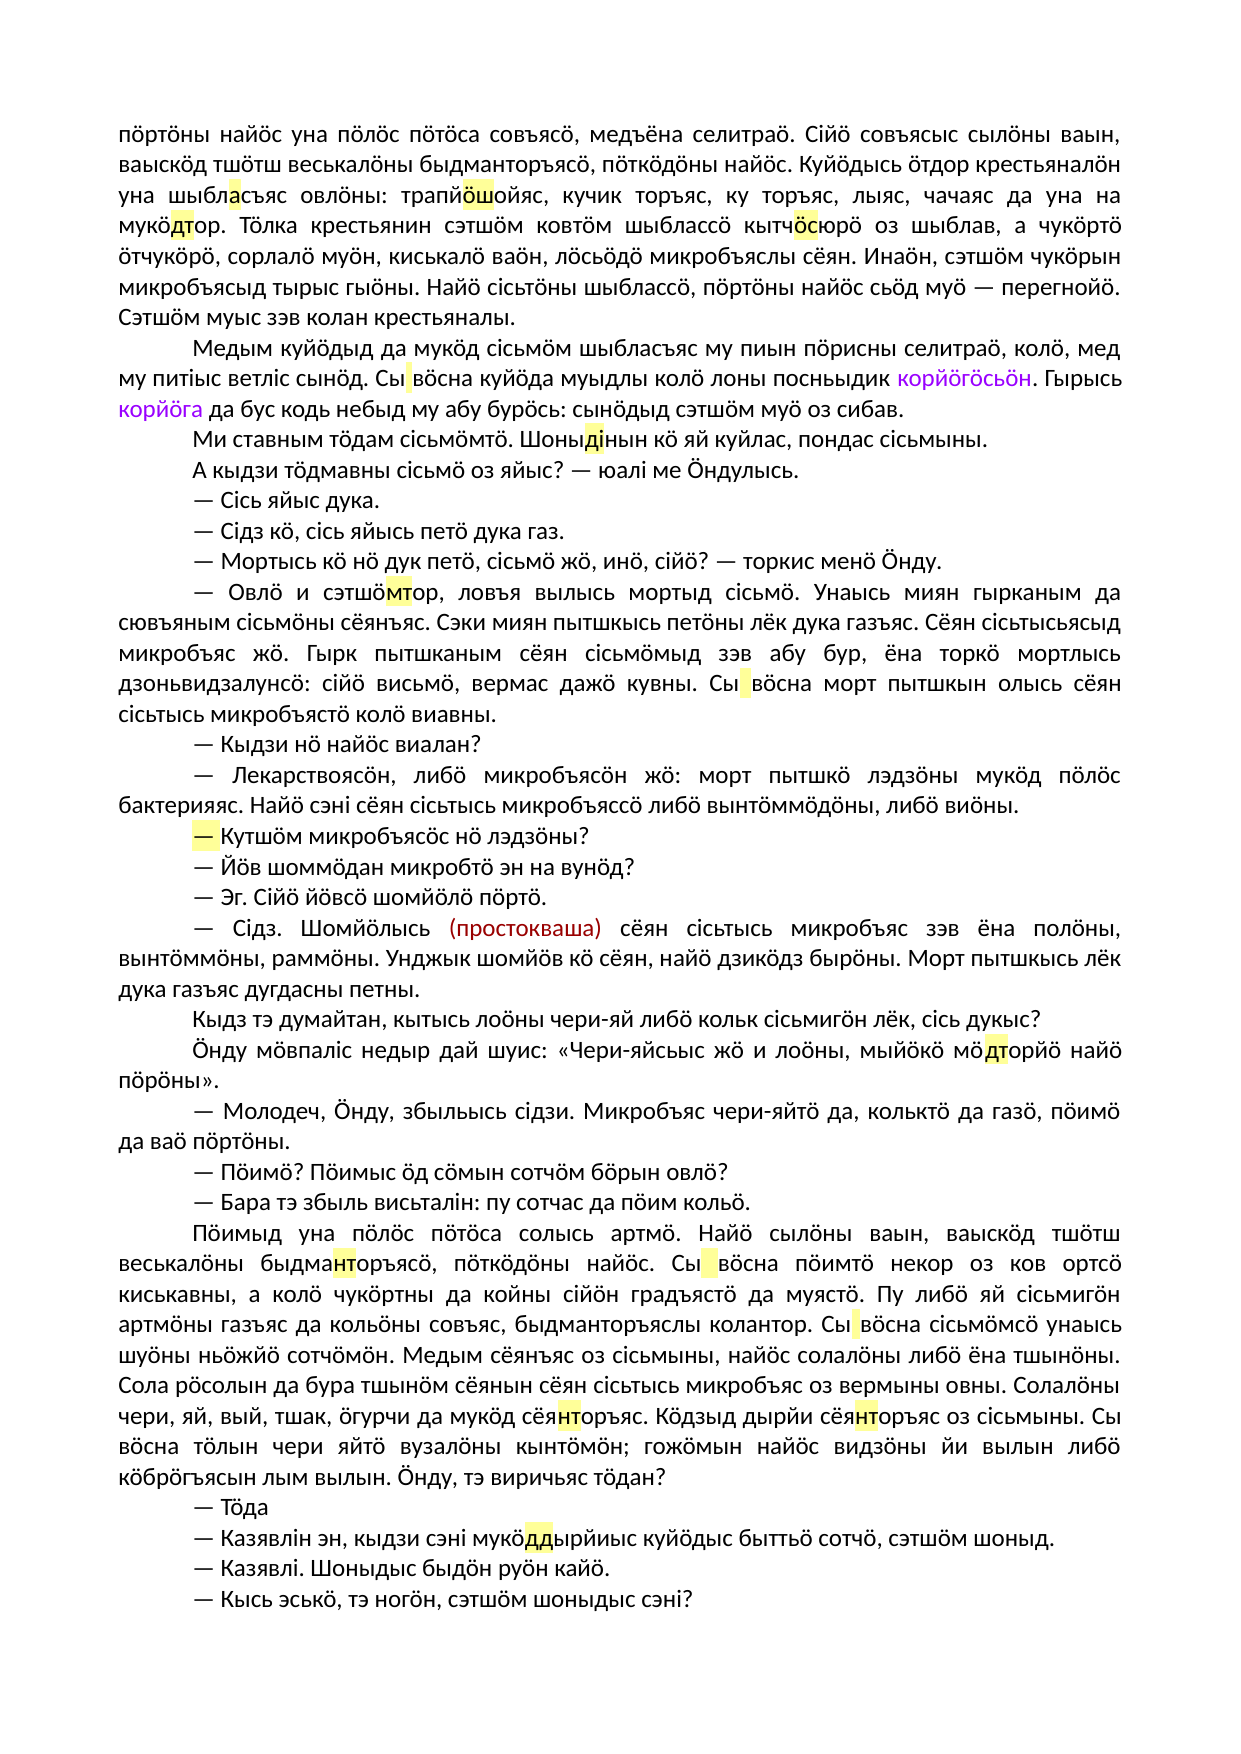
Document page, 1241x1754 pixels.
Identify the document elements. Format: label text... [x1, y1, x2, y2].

text — Эг. Сійӧ йӧвсӧ шомйӧлӧ пӧртӧ. [118, 881, 1122, 912]
text Ӧнду мӧвпаліс недыр дай шуис: «Чери-яйсьыс жӧ и лоӧны, мыйӧкӧ мӧдторйӧ найӧ пӧрӧны». [118, 1034, 1122, 1095]
text — Казявлін эн, кыдзи сэні мукӧддырйиыс куйӧдыс быттьӧ сотчӧ, сэтшӧм шоныд. [118, 1522, 1122, 1553]
text — Тӧда [118, 1492, 1122, 1522]
text Кыдз тэ думайтан, кытысь лоӧны чери-яй либӧ кольк сісьмигӧн лёк, сісь дукыс? [118, 1003, 1122, 1034]
text — Йӧв шоммӧдан микробтӧ эн на вунӧд? [118, 851, 1122, 881]
text Пӧимыд уна пӧлӧс пӧтӧса солысь артмӧ. Найӧ сылӧны ваын, ваыскӧд тшӧтш веськалӧны быдманторъясӧ, пӧткӧдӧны найӧс. Сы вӧсна пӧимтӧ некор оз ков ортсӧ киськавны, а колӧ чукӧртны да койны сійӧн градъястӧ да муястӧ. Пу либӧ яй сісьмигӧн артмӧны газъяс да кольӧны совъяс, быдманторъяслы колантор. Сы вӧсна сісьмӧмсӧ унаысь шуӧны ньӧжйӧ сотчӧмӧн. Медым сёянъяс оз сісьмыны, найӧс солалӧны либӧ ёна тшынӧны. Сола рӧсолын да бура тшынӧм сёянын сёян сісьтысь микробъяс оз вермыны овны. Солалӧны чери, яй, вый, тшак, ӧгурчи да мукӧд сёянторъяс. Кӧдзыд дырйи сёянторъяс оз сісьмыны. Сы вӧсна тӧлын чери яйтӧ вузалӧны кынтӧмӧн; гожӧмын найӧс видзӧны йи вылын либӧ кӧбрӧгъясын лым вылын. Ӧнду, тэ виричьяс тӧдан? [118, 1217, 1122, 1492]
text — Сідз. Шомйӧлысь (простокваша) сёян сісьтысь микробъяс зэв ёна полӧны, вынтӧммӧны, раммӧны. Унджык шомйӧв кӧ сёян, найӧ дзикӧдз бырӧны. Морт пытшкысь лёк дука газъяс дугдасны петны. [118, 912, 1122, 1003]
text — Бара тэ збыль висьталін: пу сотчас да пӧим кольӧ. [118, 1186, 1122, 1217]
text — Кутшӧм микробъясӧс нӧ лэдзӧны? [118, 820, 1122, 851]
text А кыдзи тӧдмавны сісьмӧ оз яйыс? — юалі ме Ӧндулысь. [118, 454, 1122, 484]
text — Кысь эськӧ, тэ ногӧн, сэтшӧм шоныдыс сэні? [118, 1583, 1122, 1614]
text пӧртӧны найӧс уна пӧлӧс пӧтӧса совъясӧ, медъёна селитраӧ. Сійӧ совъясыс сылӧны ваын, ваыскӧд тшӧтш веськалӧны быдманторъясӧ, пӧткӧдӧны найӧс. Куйӧдысь ӧтдор крестьяналӧн уна шыбласъяс овлӧны: трапйӧшойяс, кучик торъяс, ку торъяс, лыяс, чачаяс да уна на мукӧдтор. Тӧлка крестьянин сэтшӧм ковтӧм шыблассӧ кытчӧсюрӧ оз шыблав, а чукӧртӧ ӧтчукӧрӧ, сорлалӧ муӧн, киськалӧ ваӧн, лӧсьӧдӧ микробъяслы сёян. Инаӧн, сэтшӧм чукӧрын микробъясыд тырыс гыӧны. Найӧ сісьтӧны шыблассӧ, пӧртӧны найӧс сьӧд муӧ — перегнойӧ. Сэтшӧм муыс зэв колан крестьяналы. [118, 118, 1122, 332]
text — Молодеч, Ӧнду, збыльысь сідзи. Микробъяс чери-яйтӧ да, кольктӧ да газӧ, пӧимӧ да ваӧ пӧртӧны. [118, 1095, 1122, 1156]
text Ми ставным тӧдам сісьмӧмтӧ. Шоныдінын кӧ яй куйлас, пондас сісьмыны. [118, 423, 1122, 454]
text — Казявлі. Шоныдыс быдӧн руӧн кайӧ. [118, 1553, 1122, 1583]
text — Мортысь кӧ нӧ дук петӧ, сісьмӧ жӧ, инӧ, сійӧ? — торкис менӧ Ӧнду. [118, 545, 1122, 576]
text — Лекарствоясӧн, либӧ микробъясӧн жӧ: морт пытшкӧ лэдзӧны мукӧд пӧлӧс бактерияяс. Найӧ сэні сёян сісьтысь микробъяссӧ либӧ вынтӧммӧдӧны, либӧ виӧны. [118, 759, 1122, 820]
text — Пӧимӧ? Пӧимыс ӧд сӧмын сотчӧм бӧрын овлӧ? [118, 1156, 1122, 1186]
text — Кыдзи нӧ найӧс виалан? [118, 728, 1122, 759]
text — Сідз кӧ, сісь яйысь петӧ дука газ. [118, 515, 1122, 545]
text — Овлӧ и сэтшӧмтор, ловъя вылысь мортыд сісьмӧ. Унаысь миян гырканым да сювъяным сісьмӧны сёянъяс. Сэки миян пытшкысь петӧны лёк дука газъяс. Сёян сісьтысьясыд микробъяс жӧ. Гырк пытшканым сёян сісьмӧмыд зэв абу бур, ёна торкӧ мортлысь дзоньвидзалунсӧ: сійӧ висьмӧ, вермас дажӧ кувны. Сы вӧсна морт пытшкын олысь сёян сісьтысь микробъястӧ колӧ виавны. [118, 576, 1122, 728]
text — Сісь яйыс дука. [118, 484, 1122, 515]
text Медым куйӧдыд да мукӧд сісьмӧм шыбласъяс му пиын пӧрисны селитраӧ, колӧ, мед му питіыс ветліс сынӧд. Сы вӧсна куйӧда муыдлы колӧ лоны посньыдик корйӧгӧсьӧн. Гырысь корйӧга да бус кодь небыд му абу бурӧсь: сынӧдыд сэтшӧм муӧ оз сибав. [118, 332, 1122, 423]
